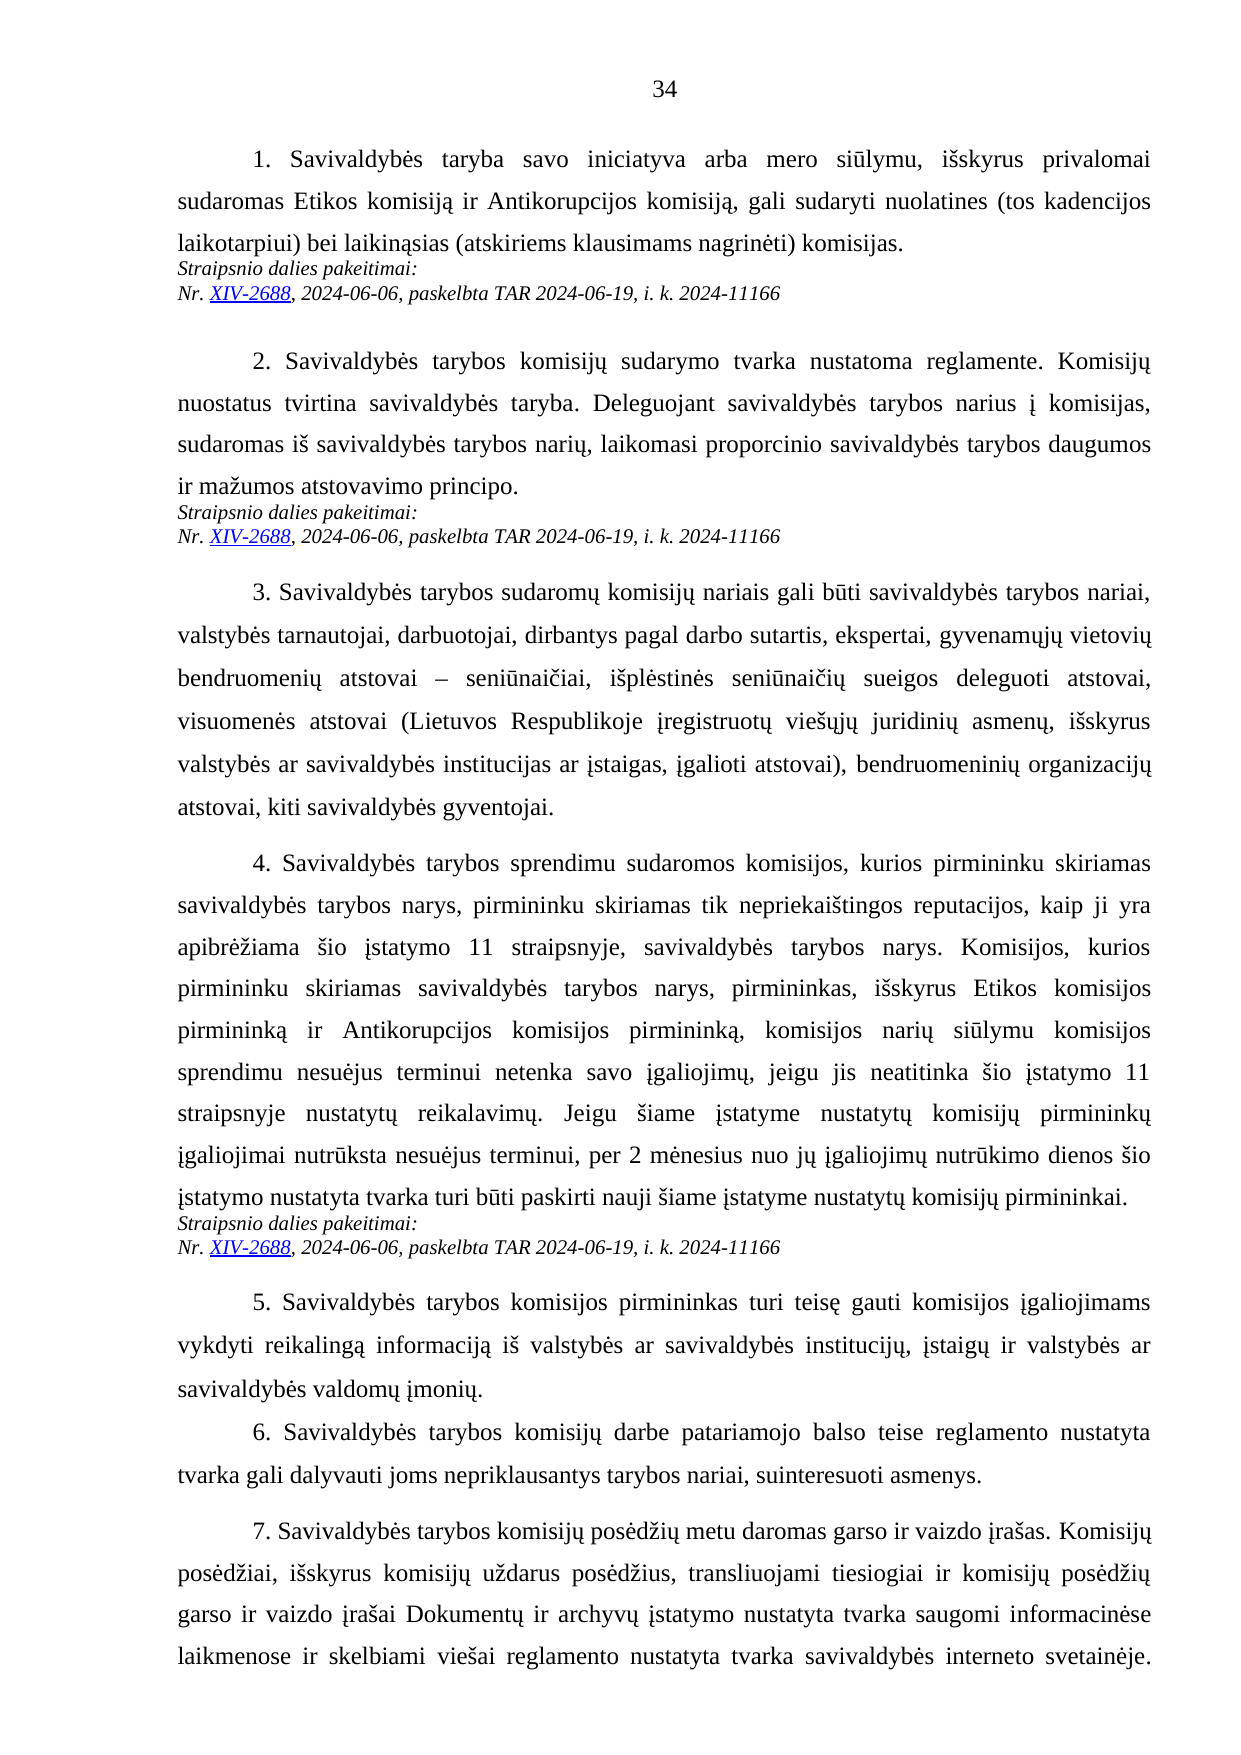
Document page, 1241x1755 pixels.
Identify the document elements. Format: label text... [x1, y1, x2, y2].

text 6. Savivaldybės tarybos komisijų darbe patariamojo balso teise reglamento nustatyta tvarka gali dalyvauti joms nepriklausantys tarybos nariai, suinteresuoti asmenys. [177, 1417, 1152, 1489]
text 2. Savivaldybės tarybos komisijų sudarymo tvarka nustatoma reglamente. Komisijų nuostatus tvirtina savivaldybės taryba. Deleguojant savivaldybės tarybos narius į komisijas, sudaromas iš savivaldybės tarybos narių, laikomasi proporcinio savivaldybės tarybos daugumos ir mažumos atstovavimo principo. [177, 333, 1152, 500]
text Nr. XIV-2688, 2024-06-06, paskelbta TAR 2024-06-19, i. k. 2024-11166 [177, 524, 1152, 548]
text 5. Savivaldybės tarybos komisijos pirmininkas turi teisę gauti komisijos įgaliojimams vykdyti reikalingą informaciją iš valstybės ar savivaldybės institucijų, įstaigų ir valstybės ar savivaldybės valdomų įmonių. [177, 1287, 1152, 1402]
text 3. Savivaldybės tarybos sudaromų komisijų nariais gali būti savivaldybės tarybos nariai, valstybės tarnautojai, darbuotojai, dirbantys pagal darbo sutartis, ekspertai, gyvenamųjų vietovių bendruomenių atstovai – seniūnaičiai, išplėstinės seniūnaičių sueigos deleguoti atstovai, visuomenės atstovai (Lietuvos Respublikoje įregistruotų viešųjų juridinių asmenų, išskyrus valstybės ar savivaldybės institucijas ar įstaigas, įgalioti atstovai), bendruomeninių organizacijų atstovai, kiti savivaldybės gyventojai. [177, 577, 1152, 821]
text Nr. XIV-2688, 2024-06-06, paskelbta TAR 2024-06-19, i. k. 2024-11166 [177, 280, 1152, 304]
text 4. Savivaldybės tarybos sprendimu sudaromos komisijos, kurios pirmininku skiriamas savivaldybės tarybos narys, pirmininku skiriamas tik nepriekaištingos reputacijos, kaip ji yra apibrėžiama šio įstatymo 11 straipsnyje, savivaldybės tarybos narys. Komisijos, kurios pirmininku skiriamas savivaldybės tarybos narys, pirmininkas, išskyrus Etikos komisijos pirmininką ir Antikorupcijos komisijos pirmininką, komisijos narių siūlymu komisijos sprendimu nesuėjus terminui netenka savo įgaliojimų, jeigu jis neatitinka šio įstatymo 11 straipsnyje nustatytų reikalavimų. Jeigu šiame įstatyme nustatytų komisijų pirmininkų įgaliojimai nutrūksta nesuėjus terminui, per 2 mėnesius nuo jų įgaliojimų nutrūkimo dienos šio įstatymo nustatyta tvarka turi būti paskirti nauji šiame įstatyme nustatytų komisijų pirmininkai. [177, 836, 1152, 1211]
text Straipsnio dalies pakeitimai: [177, 256, 1152, 280]
text Straipsnio dalies pakeitimai: [177, 1211, 1152, 1234]
text Straipsnio dalies pakeitimai: [177, 500, 1152, 524]
text 1. Savivaldybės taryba savo iniciatyva arba mero siūlymu, išskyrus privalomai sudaromas Etikos komisiją ir Antikorupcijos komisiją, gali sudaryti nuolatines (tos kadencijos laikotarpiui) bei laikinąsias (atskiriems klausimams nagrinėti) komisijas. [177, 131, 1152, 256]
text 7. Savivaldybės tarybos komisijų posėdžių metu daromas garso ir vaizdo įrašas. Komisijų posėdžiai, išskyrus komisijų uždarus posėdžius, transliuojami tiesiogiai ir komisijų posėdžių garso ir vaizdo įrašai Dokumentų ir archyvų įstatymo nustatyta tvarka saugomi informacinėse laikmenose ir skelbiami viešai reglamento nustatyta tvarka savivaldybės interneto svetainėje. [177, 1503, 1152, 1670]
text Nr. XIV-2688, 2024-06-06, paskelbta TAR 2024-06-19, i. k. 2024-11166 [177, 1234, 1152, 1259]
